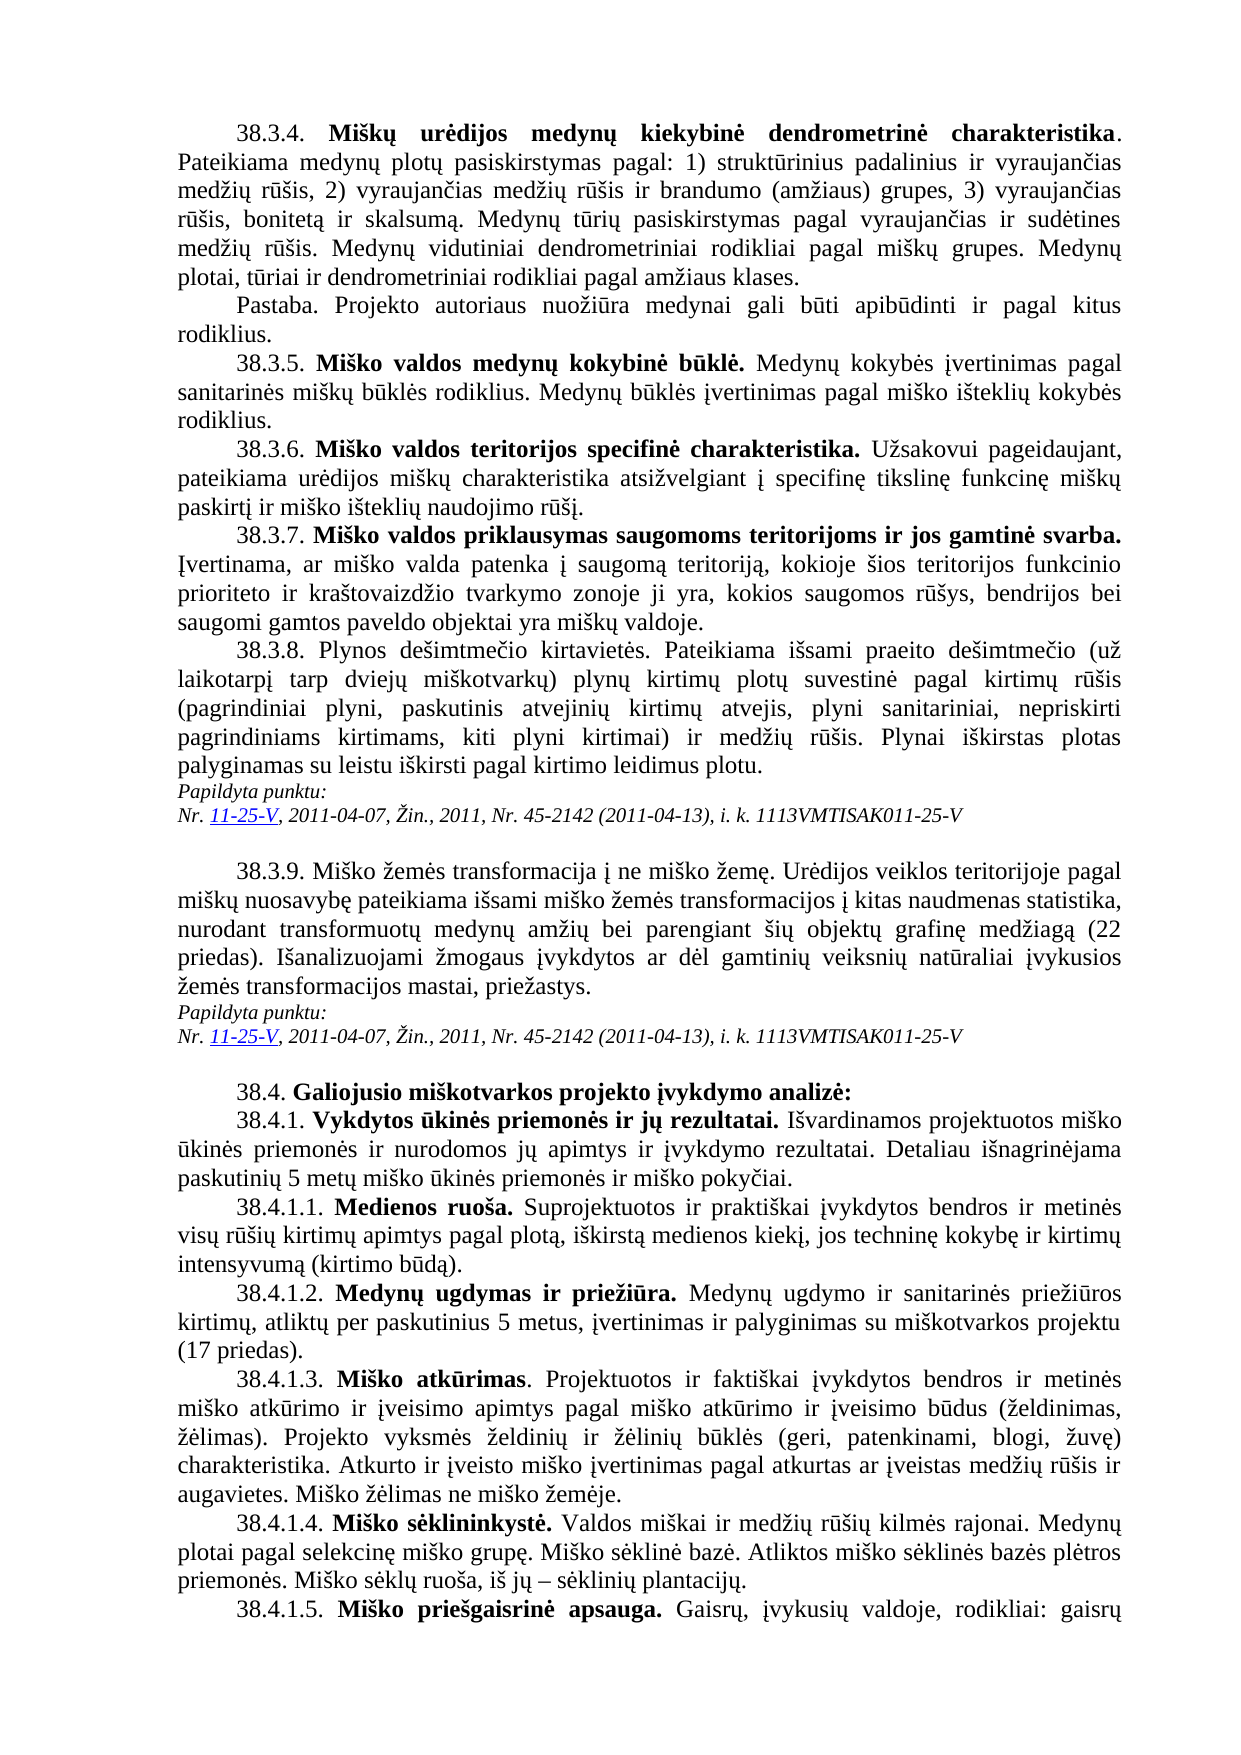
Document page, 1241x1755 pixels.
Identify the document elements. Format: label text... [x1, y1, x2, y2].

text 38.3.6. Miško valdos teritorijos specifinė charakteristika. Užsakovui pageidaujant, pateikiama urėdijos miškų charakteristika atsižvelgiant į specifinę tikslinę funkcinę miškų paskirtį ir miško išteklių naudojimo rūšį. [177, 434, 1122, 521]
text Papildyta punktu: [177, 779, 1122, 803]
text 38.4. Galiojusio miškotvarkos projekto įvykdymo analizė: [177, 1077, 1122, 1106]
text 38.4.1.2. Medynų ugdymas ir priežiūra. Medynų ugdymo ir sanitarinės priežiūros kirtimų, atliktų per paskutinius 5 metus, įvertinimas ir palyginimas su miškotvarkos projektu (17 priedas). [177, 1278, 1122, 1364]
text 38.4.1.5. Miško priešgaisrinė apsauga. Gaisrų, įvykusių valdoje, rodikliai: gaisrų [177, 1594, 1122, 1623]
text 38.3.5. Miško valdos medynų kokybinė būklė. Medynų kokybės įvertinimas pagal sanitarinės miškų būklės rodiklius. Medynų būklės įvertinimas pagal miško išteklių kokybės rodiklius. [177, 348, 1122, 434]
text 38.3.7. Miško valdos priklausymas saugomoms teritorijoms ir jos gamtinė svarba. Įvertinama, ar miško valda patenka į saugomą teritoriją, kokioje šios teritorijos funkcinio prioriteto ir kraštovaizdžio tvarkymo zonoje ji yra, kokios saugomos rūšys, bendrijos bei saugomi gamtos paveldo objektai yra miškų valdoje. [177, 521, 1122, 636]
text 38.4.1. Vykdytos ūkinės priemonės ir jų rezultatai. Išvardinamos projektuotos miško ūkinės priemonės ir nurodomos jų apimtys ir įvykdymo rezultatai. Detaliau išnagrinėjama paskutinių 5 metų miško ūkinės priemonės ir miško pokyčiai. [177, 1106, 1122, 1192]
text 38.4.1.3. Miško atkūrimas. Projektuotos ir faktiškai įvykdytos bendros ir metinės miško atkūrimo ir įveisimo apimtys pagal miško atkūrimo ir įveisimo būdus (želdinimas, žėlimas). Projekto vyksmės želdinių ir žėlinių būklės (geri, patenkinami, blogi, žuvę) charakteristika. Atkurto ir įveisto miško įvertinimas pagal atkurtas ar įveistas medžių rūšis ir augavietes. Miško žėlimas ne miško žemėje. [177, 1364, 1122, 1508]
text Nr. 11-25-V, 2011-04-07, Žin., 2011, Nr. 45-2142 (2011-04-13), i. k. 1113VMTISAK011-25-V [177, 1024, 1122, 1048]
text Pastaba. Projekto autoriaus nuožiūra medynai gali būti apibūdinti ir pagal kitus rodiklius. [177, 291, 1122, 348]
text 38.4.1.1. Medienos ruoša. Suprojektuotos ir praktiškai įvykdytos bendros ir metinės visų rūšių kirtimų apimtys pagal plotą, iškirstą medienos kiekį, jos techninę kokybę ir kirtimų intensyvumą (kirtimo būdą). [177, 1192, 1122, 1278]
text 38.3.9. Miško žemės transformacija į ne miško žemę. Urėdijos veiklos teritorijoje pagal miškų nuosavybę pateikiama išsami miško žemės transformacijos į kitas naudmenas statistika, nurodant transformuotų medynų amžių bei parengiant šių objektų grafinę medžiagą (22 priedas). Išanalizuojami žmogaus įvykdytos ar dėl gamtinių veiksnių natūraliai įvykusios žemės transformacijos mastai, priežastys. [177, 856, 1122, 1000]
text 38.4.1.4. Miško sėklininkystė. Valdos miškai ir medžių rūšių kilmės rajonai. Medynų plotai pagal selekcinę miško grupę. Miško sėklinė bazė. Atliktos miško sėklinės bazės plėtros priemonės. Miško sėklų ruoša, iš jų – sėklinių plantacijų. [177, 1508, 1122, 1594]
text Nr. 11-25-V, 2011-04-07, Žin., 2011, Nr. 45-2142 (2011-04-13), i. k. 1113VMTISAK011-25-V [177, 803, 1122, 827]
text Papildyta punktu: [177, 1000, 1122, 1024]
text 38.3.8. Plynos dešimtmečio kirtavietės. Pateikiama išsami praeito dešimtmečio (už laikotarpį tarp dviejų miškotvarkų) plynų kirtimų plotų suvestinė pagal kirtimų rūšis (pagrindiniai plyni, paskutinis atvejinių kirtimų atvejis, plyni sanitariniai, nepriskirti pagrindiniams kirtimams, kiti plyni kirtimai) ir medžių rūšis. Plynai iškirstas plotas palyginamas su leistu iškirsti pagal kirtimo leidimus plotu. [177, 636, 1122, 779]
text 38.3.4. Miškų urėdijos medynų kiekybinė dendrometrinė charakteristika. Pateikiama medynų plotų pasiskirstymas pagal: 1) struktūrinius padalinius ir vyraujančias medžių rūšis, 2) vyraujančias medžių rūšis ir brandumo (amžiaus) grupes, 3) vyraujančias rūšis, bonitetą ir skalsumą. Medynų tūrių pasiskirstymas pagal vyraujančias ir sudėtines medžių rūšis. Medynų vidutiniai dendrometriniai rodikliai pagal miškų grupes. Medynų plotai, tūriai ir dendrometriniai rodikliai pagal amžiaus klases. [177, 118, 1122, 291]
